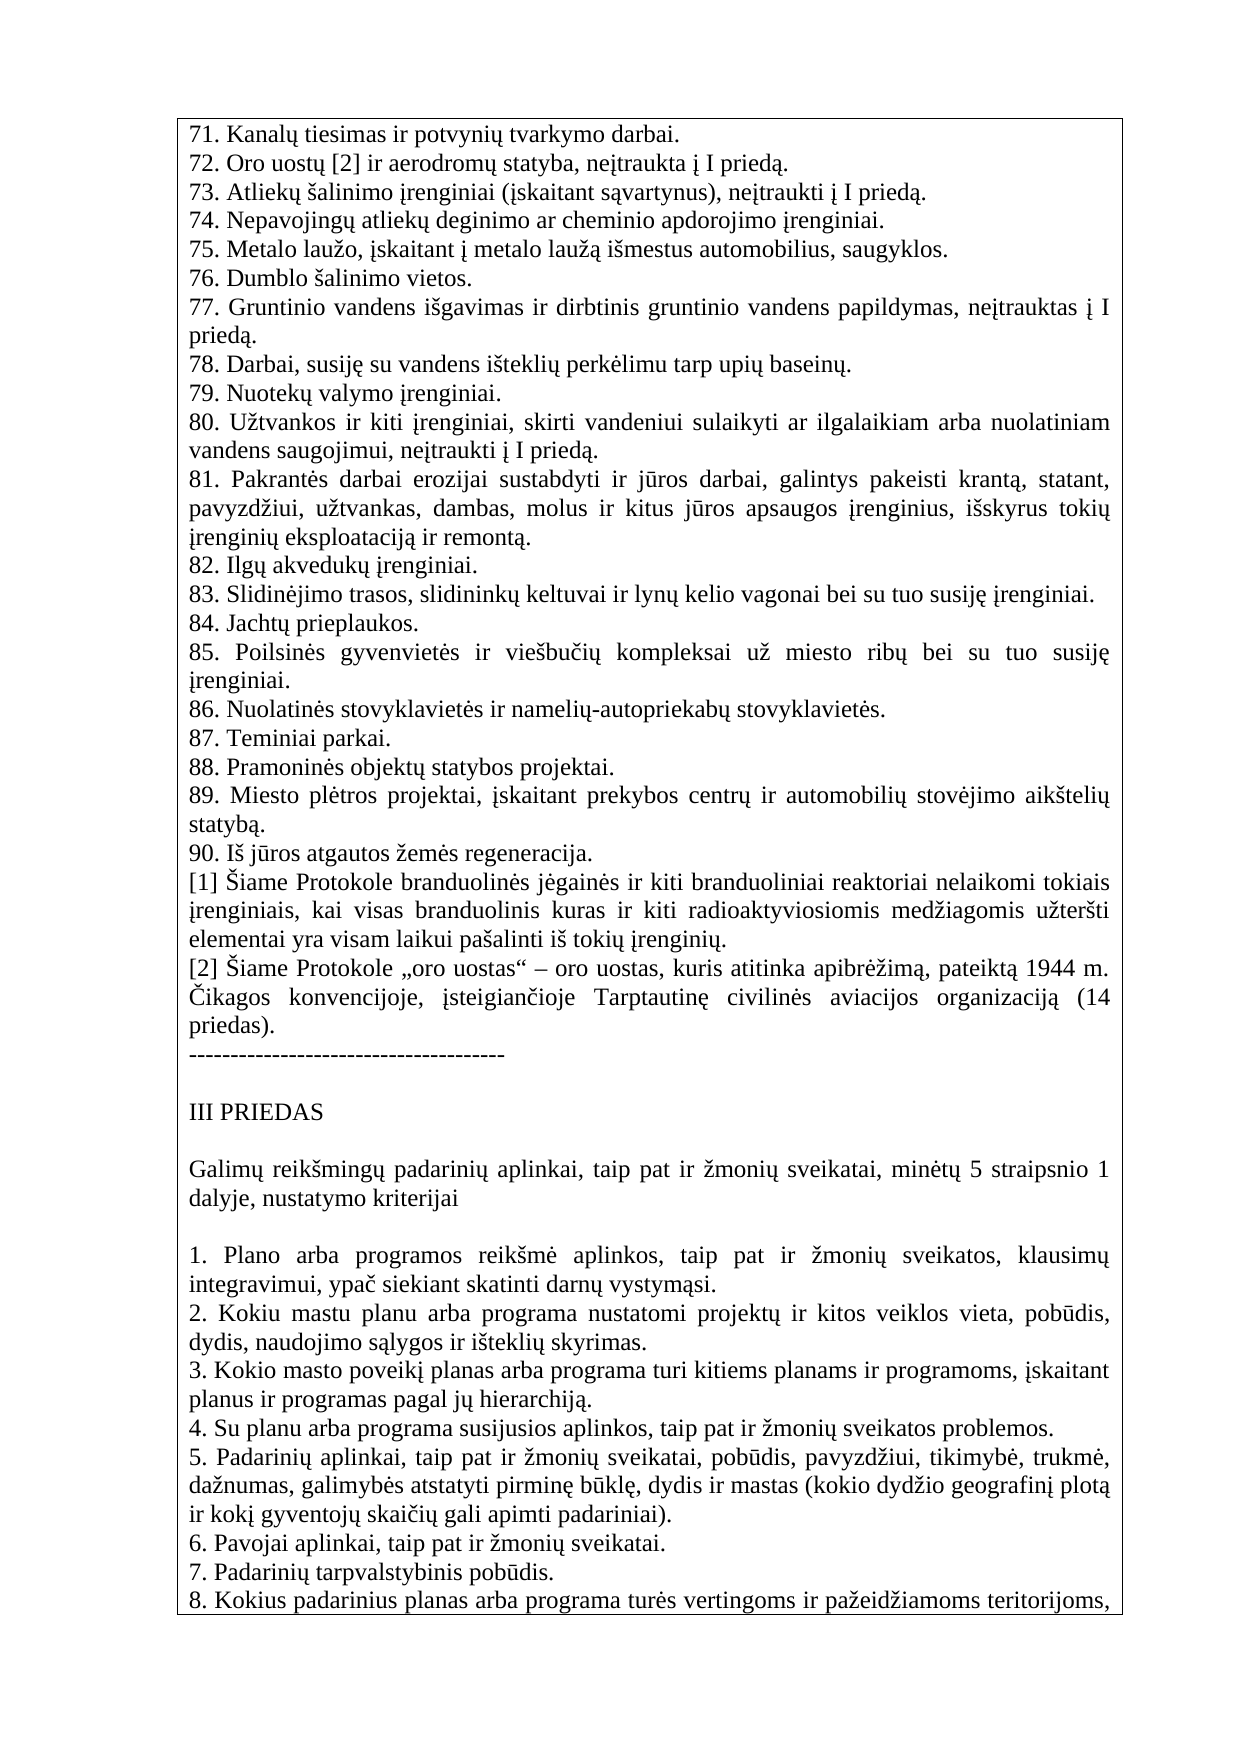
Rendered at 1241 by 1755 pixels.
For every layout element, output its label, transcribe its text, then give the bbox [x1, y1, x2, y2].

table_header 71. Kanalų tiesimas ir potvynių tvarkymo darbai. 72. Oro uostų [2] ir aerodromų statyba, neįtraukta į I priedą. 73. Atliekų šalinimo įrenginiai (įskaitant sąvartynus), neįtraukti į I priedą. 74. Nepavojingų atliekų deginimo ar cheminio apdorojimo įrenginiai. 75. Metalo laužo, įskaitant į metalo laužą išmestus automobilius, saugyklos. 76. Dumblo šalinimo vietos. 77. Gruntinio vandens išgavimas ir dirbtinis gruntinio vandens papildymas, neįtrauktas į I priedą. 78. Darbai, susiję su vandens išteklių perkėlimu tarp upių baseinų. 79. Nuotekų valymo įrenginiai. 80. Užtvankos ir kiti įrenginiai, skirti vandeniui sulaikyti ar ilgalaikiam arba nuolatiniam vandens saugojimui, neįtraukti į I priedą. 81. Pakrantės darbai erozijai sustabdyti ir jūros darbai, galintys pakeisti krantą, statant, pavyzdžiui, užtvankas, dambas, molus ir kitus jūros apsaugos įrenginius, išskyrus tokių įrenginių eksploataciją ir remontą. 82. Ilgų akvedukų įrenginiai. 83. Slidinėjimo trasos, slidininkų keltuvai ir lynų kelio vagonai bei su tuo susiję įrenginiai. 84. Jachtų prieplaukos. 85. Poilsinės gyvenvietės ir viešbučių kompleksai už miesto ribų bei su tuo susiję įrenginiai. 86. Nuolatinės stovyklavietės ir namelių-autopriekabų stovyklavietės. 87. Teminiai parkai. 88. Pramoninės objektų statybos projektai. 89. Miesto plėtros projektai, įskaitant prekybos centrų ir automobilių stovėjimo aikštelių statybą. 90. Iš jūros atgautos žemės regeneracija. [1] Šiame Protokole branduolinės jėgainės ir kiti branduoliniai reaktoriai nelaikomi tokiais įrenginiais, kai visas branduolinis kuras ir kiti radioaktyviosiomis medžiagomis užteršti elementai yra visam laikui pašalinti iš tokių įrenginių. [2] Šiame Protokole „oro uostas“ – oro uostas, kuris atitinka apibrėžimą, pateiktą 1944 m. Čikagos konvencijoje, įsteigiančioje Tarptautinę civilinės aviacijos organizaciją (14 priedas). -------------------------------------- III PRIEDAS Galimų reikšmingų padarinių aplinkai, taip pat ir žmonių sveikatai, minėtų 5 straipsnio 1 dalyje, nustatymo kriterijai 1. Plano arba programos reikšmė aplinkos, taip pat ir žmonių sveikatos, klausimų integravimui, ypač siekiant skatinti darnų vystymąsi. 2. Kokiu mastu planu arba programa nustatomi projektų ir kitos veiklos vieta, pobūdis, dydis, naudojimo sąlygos ir išteklių skyrimas. 3. Kokio masto poveikį planas arba programa turi kitiems planams ir programoms, įskaitant planus ir programas pagal jų hierarchiją. 4. Su planu arba programa susijusios aplinkos, taip pat ir žmonių sveikatos problemos. 5. Padarinių aplinkai, taip pat ir žmonių sveikatai, pobūdis, pavyzdžiui, tikimybė, trukmė, dažnumas, galimybės atstatyti pirminę būklę, dydis ir mastas (kokio dydžio geografinį plotą ir kokį gyventojų skaičių gali apimti padariniai). 6. Pavojai aplinkai, taip pat ir žmonių sveikatai. 7. Padarinių tarpvalstybinis pobūdis. 8. Kokius padarinius planas arba programa turės vertingoms ir pažeidžiamoms teritorijoms, [178, 119, 1122, 1614]
